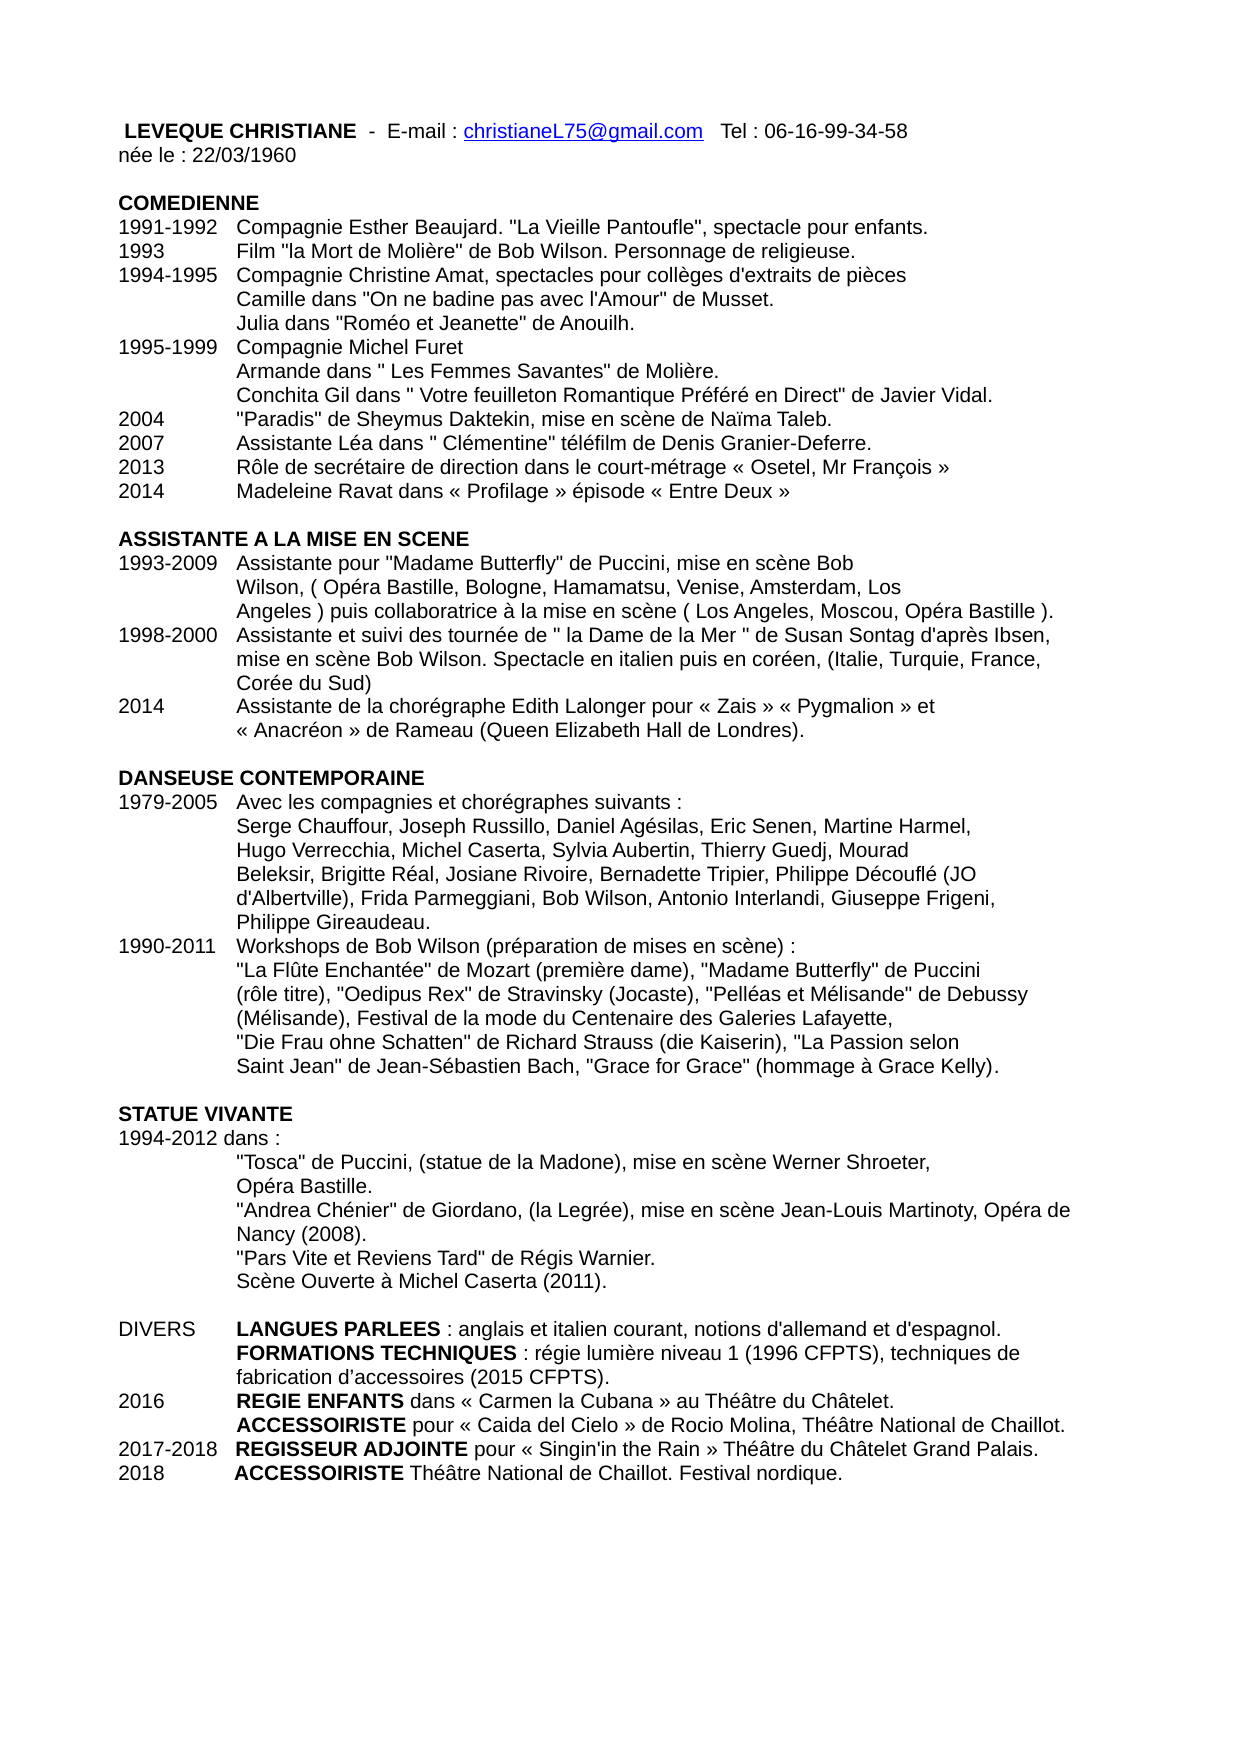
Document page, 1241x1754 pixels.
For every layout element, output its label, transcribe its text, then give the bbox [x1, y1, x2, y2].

text 1994-1995 Compagnie Christine Amat, spectacles pour collèges d'extraits de pièces [118, 263, 1122, 287]
text Saint Jean" de Jean-Sébastien Bach, "Grace for Grace" (hommage à Grace Kelly). [118, 1054, 1122, 1078]
text Hugo Verrecchia, Michel Caserta, Sylvia Aubertin, Thierry Guedj, Mourad [118, 838, 1122, 862]
text 2004 "Paradis" de Sheymus Daktekin, mise en scène de Naïma Taleb. [118, 407, 1122, 431]
text 1993-2009 Assistante pour "Madame Butterfly" de Puccini, mise en scène Bob [118, 551, 1122, 574]
text FORMATIONS TECHNIQUES : régie lumière niveau 1 (1996 CFPTS), techniques de fabrication d’accessoires (2015 CFPTS). [118, 1341, 1122, 1389]
text "Die Frau ohne Schatten" de Richard Strauss (die Kaiserin), "La Passion selon [118, 1030, 1122, 1054]
text Serge Chauffour, Joseph Russillo, Daniel Agésilas, Eric Senen, Martine Harmel, [118, 814, 1122, 838]
text 1995-1999 Compagnie Michel Furet [118, 335, 1122, 359]
text Julia dans "Roméo et Jeanette" de Anouilh. [118, 311, 1122, 335]
text 2016 REGIE ENFANTS dans « Carmen la Cubana » au Théâtre du Châtelet. [118, 1389, 1122, 1413]
text Armande dans " Les Femmes Savantes" de Molière. [118, 359, 1122, 383]
text ASSISTANTE A LA MISE EN SCENE [118, 527, 1122, 551]
text 2018 ACCESSOIRISTE Théâtre National de Chaillot. Festival nordique. [118, 1461, 1122, 1485]
text 1990-2011 Workshops de Bob Wilson (préparation de mises en scène) : [118, 934, 1122, 958]
text 2014 Madeleine Ravat dans « Profilage » épisode « Entre Deux » [118, 479, 1122, 503]
text 1993 Film "la Mort de Molière" de Bob Wilson. Personnage de religieuse. [118, 239, 1122, 263]
text 2013 Rôle de secrétaire de direction dans le court-métrage « Osetel, Mr François » [118, 455, 1122, 479]
text Beleksir, Brigitte Réal, Josiane Rivoire, Bernadette Tripier, Philippe Découflé (JO [118, 862, 1122, 886]
text DIVERS LANGUES PARLEES : anglais et italien courant, notions d'allemand et d'espagnol. [118, 1317, 1122, 1341]
text Camille dans "On ne badine pas avec l'Amour" de Musset. [118, 287, 1122, 311]
text (rôle titre), "Oedipus Rex" de Stravinsky (Jocaste), "Pelléas et Mélisande" de Debussy (Mélisande), Festival de la mode du Centenaire des Galeries Lafayette, [118, 982, 1122, 1030]
text née le : 22/03/1960 [118, 143, 1122, 167]
text COMEDIENNE [118, 191, 1122, 215]
text DANSEUSE CONTEMPORAINE [118, 766, 1122, 790]
text 2014 Assistante de la chorégraphe Edith Lalonger pour « Zais » « Pygmalion » et [118, 694, 1122, 718]
text Scène Ouverte à Michel Caserta (2011). [118, 1269, 1122, 1293]
text STATUE VIVANTE [118, 1102, 1122, 1126]
text "Pars Vite et Reviens Tard" de Régis Warnier. [118, 1245, 1122, 1269]
text 2017-2018 REGISSEUR ADJOINTE pour « Singin'in the Rain » Théâtre du Châtelet Grand Palais. [118, 1437, 1122, 1461]
text Angeles ) puis collaboratrice à la mise en scène ( Los Angeles, Moscou, Opéra Bastille ). [118, 598, 1122, 622]
text "Andrea Chénier" de Giordano, (la Legrée), mise en scène Jean-Louis Martinoty, Opéra de Nancy (2008). [118, 1197, 1122, 1245]
text Wilson, ( Opéra Bastille, Bologne, Hamamatsu, Venise, Amsterdam, Los [118, 574, 1122, 598]
text 1979-2005 Avec les compagnies et chorégraphes suivants : [118, 790, 1122, 814]
text d'Albertville), Frida Parmeggiani, Bob Wilson, Antonio Interlandi, Giuseppe Frigeni, Philippe Gireaudeau. [118, 886, 1122, 934]
text ACCESSOIRISTE pour « Caida del Cielo » de Rocio Molina, Théâtre National de Chaillot. [118, 1413, 1122, 1437]
text LEVEQUE CHRISTIANE - E-mail : christianeL75@gmail.com Tel : 06-16-99-34-58 [118, 118, 1119, 143]
text 1998-2000 Assistante et suivi des tournée de " la Dame de la Mer " de Susan Sontag d'après Ibsen, mise en scène Bob Wilson. Spectacle en italien puis en coréen, (Italie, Turquie, France, Corée du Sud) [118, 622, 1122, 694]
text 1994-2012 dans : "Tosca" de Puccini, (statue de la Madone), mise en scène Werner Shroeter, Opéra Bastille. [118, 1126, 1122, 1197]
text Conchita Gil dans " Votre feuilleton Romantique Préféré en Direct" de Javier Vidal. [118, 383, 1122, 407]
text "La Flûte Enchantée" de Mozart (première dame), "Madame Butterfly" de Puccini [118, 958, 1122, 982]
text 1991-1992 Compagnie Esther Beaujard. "La Vieille Pantoufle", spectacle pour enfants. [118, 215, 1122, 239]
text « Anacréon » de Rameau (Queen Elizabeth Hall de Londres). [118, 718, 1122, 742]
text 2007 Assistante Léa dans " Clémentine" téléfilm de Denis Granier-Deferre. [118, 431, 1122, 455]
